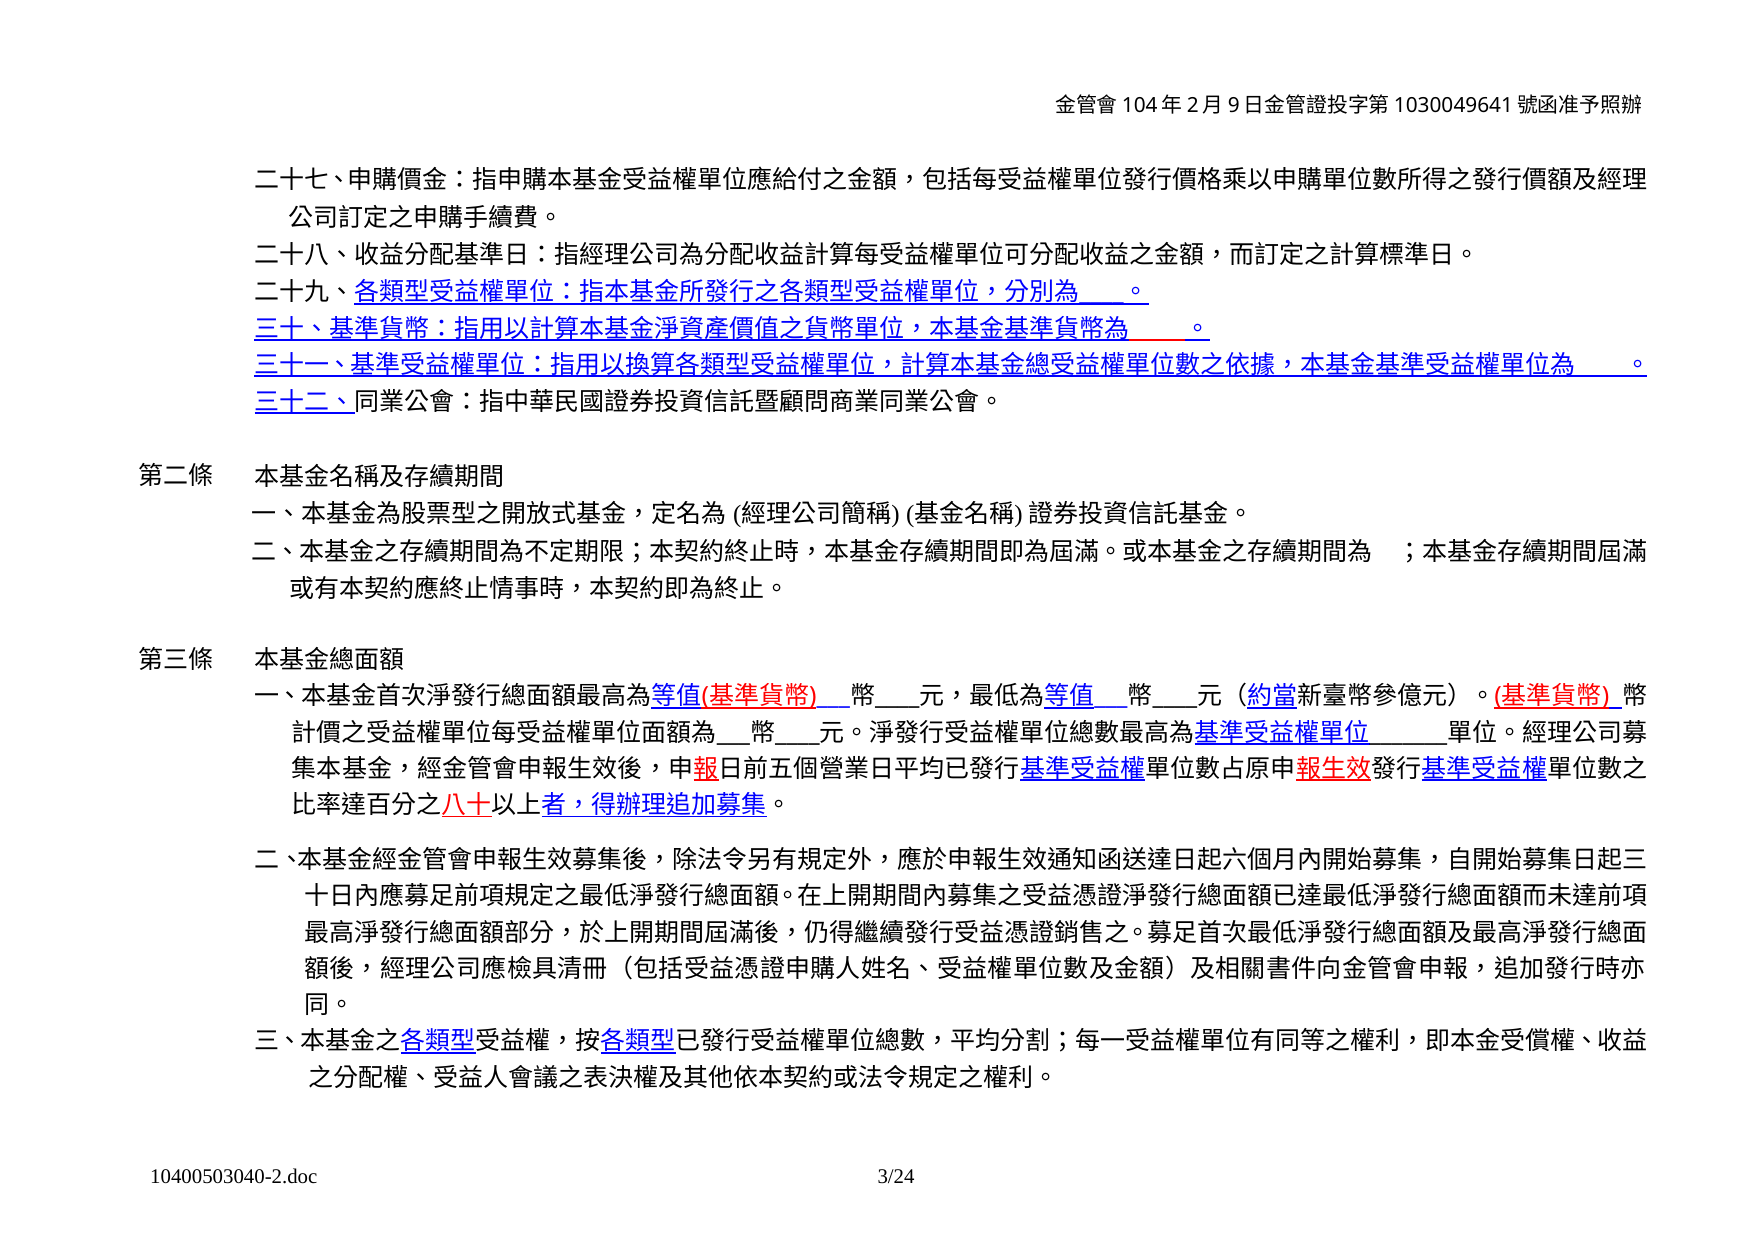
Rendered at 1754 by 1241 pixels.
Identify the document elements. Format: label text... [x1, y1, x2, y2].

table_cell 本基金名稱及存續期間 一、本基金為股票型之開放式基金，定名為 (經理公司簡稱) (基金名稱) 證券投資信託基金。 二、本基金之存續期間為不定期限；本契約終止時，本基金存續期間即為屆滿。或本基金之存續期間為 ；本基金存續期間屆滿或有本契約應終止情事時，本契約即為終止。 [251, 456, 1650, 639]
table_cell [100, 159, 251, 456]
table_cell 第三條 [100, 640, 251, 1127]
table_cell 第二條 [100, 456, 251, 639]
table_cell 二十七、申購價金：指申購本基金受益權單位應給付之金額，包括每受益權單位發行價格乘以申購單位數所得之發行價額及經理公司訂定之申購手續費。 二十八、收益分配基準日：指經理公司為分配收益計算每受益權單位可分配收益之金額，而訂定之計算標準日。 二十九、各類型受益權單位：指本基金所發行之各類型受益權單位，分別為____。 三十、基準貨幣：指用以計算本基金淨資產價值之貨幣單位，本基金基準貨幣為_____。 三十一、基準受益權單位：指用以換算各類型受益權單位，計算本基金總受益權單位數之依據，本基金基準受益權單位為 ____。 三十二、同業公會：指中華民國證券投資信託暨顧問商業同業公會。 [251, 159, 1650, 456]
table_cell 本基金總面額 一、本基金首次淨發行總面額最高為等值(基準貨幣)___幣____元，最低為等值___幣____元（約當新臺幣參億元）。(基準貨幣) 幣計價之受益權單位每受益權單位面額為___幣____元。淨發行受益權單位總數最高為基準受益權單位_______單位。經理公司募集本基金，經金管會申報生效後，申報日前五個營業日平均已發行基準受益權單位數占原申報生效發行基準受益權單位數之比率達百分之八十以上者，得辦理追加募集。 二、本基金經金管會申報生效募集後，除法令另有規定外，應於申報生效通知函送達日起六個月內開始募集，自開始募集日起三十日內應募足前項規定之最低淨發行總面額。在上開期間內募集之受益憑證淨發行總面額已達最低淨發行總面額而未達前項最高淨發行總面額部分，於上開期間屆滿後，仍得繼續發行受益憑證銷售之。募足首次最低淨發行總面額及最高淨發行總面額後，經理公司應檢具清冊（包括受益憑證申購人姓名、受益權單位數及金額）及相關書件向金管會申報，追加發行時亦同。 三、本基金之各類型受益權，按各類型已發行受益權單位總數，平均分割；每一受益權單位有同等之權利，即本金受償權、收益之分配權、受益人會議之表決權及其他依本契約或法令規定之權利。 [251, 640, 1650, 1127]
